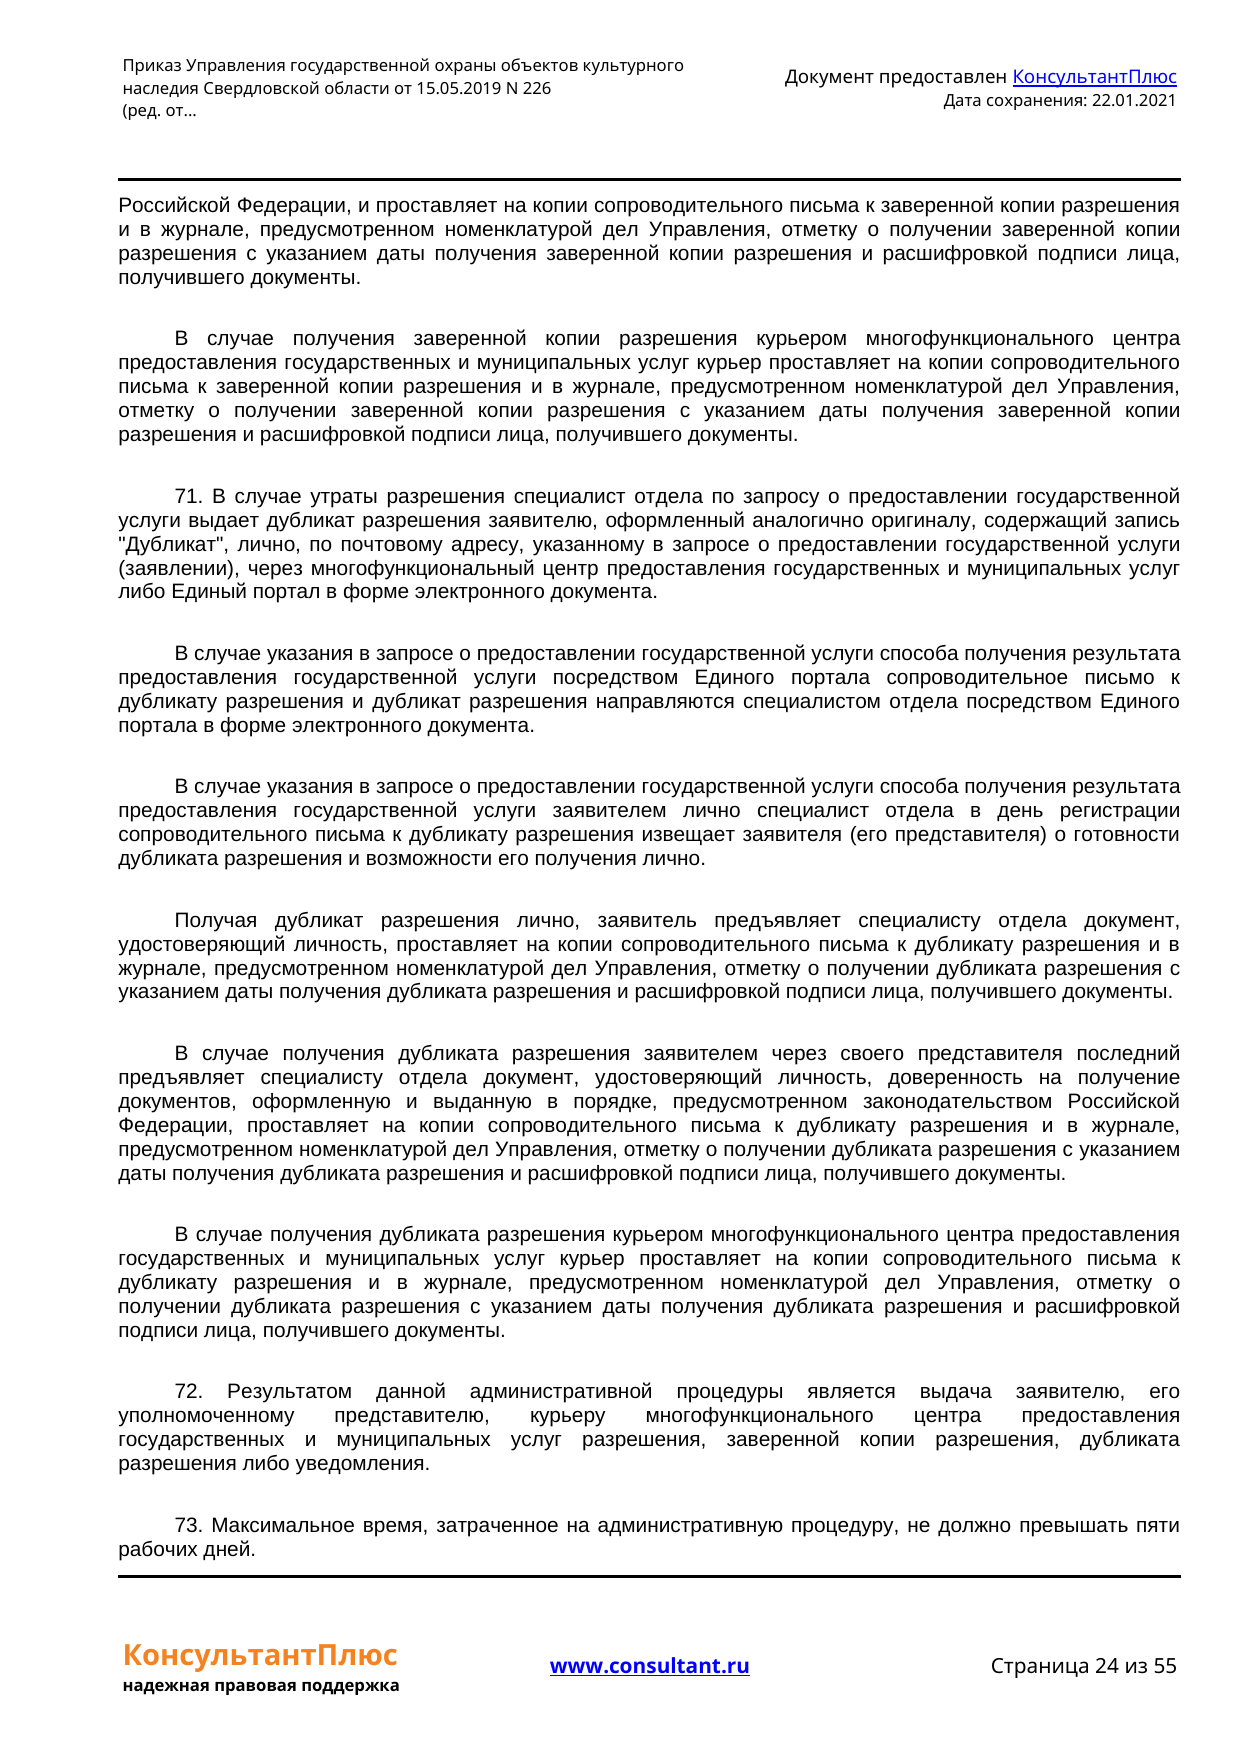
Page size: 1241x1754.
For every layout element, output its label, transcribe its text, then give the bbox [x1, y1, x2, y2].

text В случае получения заверенной копии разрешения курьером многофункционального центра предоставления государственных и муниципальных услуг курьер проставляет на копии сопроводительного письма к заверенной копии разрешения и в журнале, предусмотренном номенклатурой дел Управления, отметку о получении заверенной копии разрешения с указанием даты получения заверенной копии разрешения и расшифровкой подписи лица, получившего документы. [118, 326, 1181, 446]
text 73. Максимальное время, затраченное на административную процедуру, не должно превышать пяти рабочих дней. [118, 1513, 1181, 1561]
text В случае указания в запросе о предоставлении государственной услуги способа получения результата предоставления государственной услуги заявителем лично специалист отдела в день регистрации сопроводительного письма к дубликату разрешения извещает заявителя (его представителя) о готовности дубликата разрешения и возможности его получения лично. [118, 774, 1181, 870]
text Российской Федерации, и проставляет на копии сопроводительного письма к заверенной копии разрешения и в журнале, предусмотренном номенклатурой дел Управления, отметку о получении заверенной копии разрешения с указанием даты получения заверенной копии разрешения и расшифровкой подписи лица, получившего документы. [118, 193, 1181, 289]
text В случае получения дубликата разрешения заявителем через своего представителя последний предъявляет специалисту отдела документ, удостоверяющий личность, доверенность на получение документов, оформленную и выданную в порядке, предусмотренном законодательством Российской Федерации, проставляет на копии сопроводительного письма к дубликату разрешения и в журнале, предусмотренном номенклатурой дел Управления, отметку о получении дубликата разрешения с указанием даты получения дубликата разрешения и расшифровкой подписи лица, получившего документы. [118, 1041, 1181, 1184]
text В случае указания в запросе о предоставлении государственной услуги способа получения результата предоставления государственной услуги посредством Единого портала сопроводительное письмо к дубликату разрешения и дубликат разрешения направляются специалистом отдела посредством Единого портала в форме электронного документа. [118, 641, 1181, 737]
text 72. Результатом данной административной процедуры является выдача заявителю, его уполномоченному представителю, курьеру многофункционального центра предоставления государственных и муниципальных услуг разрешения, заверенной копии разрешения, дубликата разрешения либо уведомления. [118, 1379, 1181, 1475]
text В случае получения дубликата разрешения курьером многофункционального центра предоставления государственных и муниципальных услуг курьер проставляет на копии сопроводительного письма к дубликату разрешения и в журнале, предусмотренном номенклатурой дел Управления, отметку о получении дубликата разрешения с указанием даты получения дубликата разрешения и расшифровкой подписи лица, получившего документы. [118, 1222, 1181, 1342]
text Получая дубликат разрешения лично, заявитель предъявляет специалисту отдела документ, удостоверяющий личность, проставляет на копии сопроводительного письма к дубликату разрешения и в журнале, предусмотренном номенклатурой дел Управления, отметку о получении дубликата разрешения с указанием даты получения дубликата разрешения и расшифровкой подписи лица, получившего документы. [118, 907, 1181, 1003]
text 71. В случае утраты разрешения специалист отдела по запросу о предоставлении государственной услуги выдает дубликат разрешения заявителю, оформленный аналогично оригиналу, содержащий запись "Дубликат", лично, по почтовому адресу, указанному в запросе о предоставлении государственной услуги (заявлении), через многофункциональный центр предоставления государственных и муниципальных услуг либо Единый портал в форме электронного документа. [118, 483, 1181, 603]
